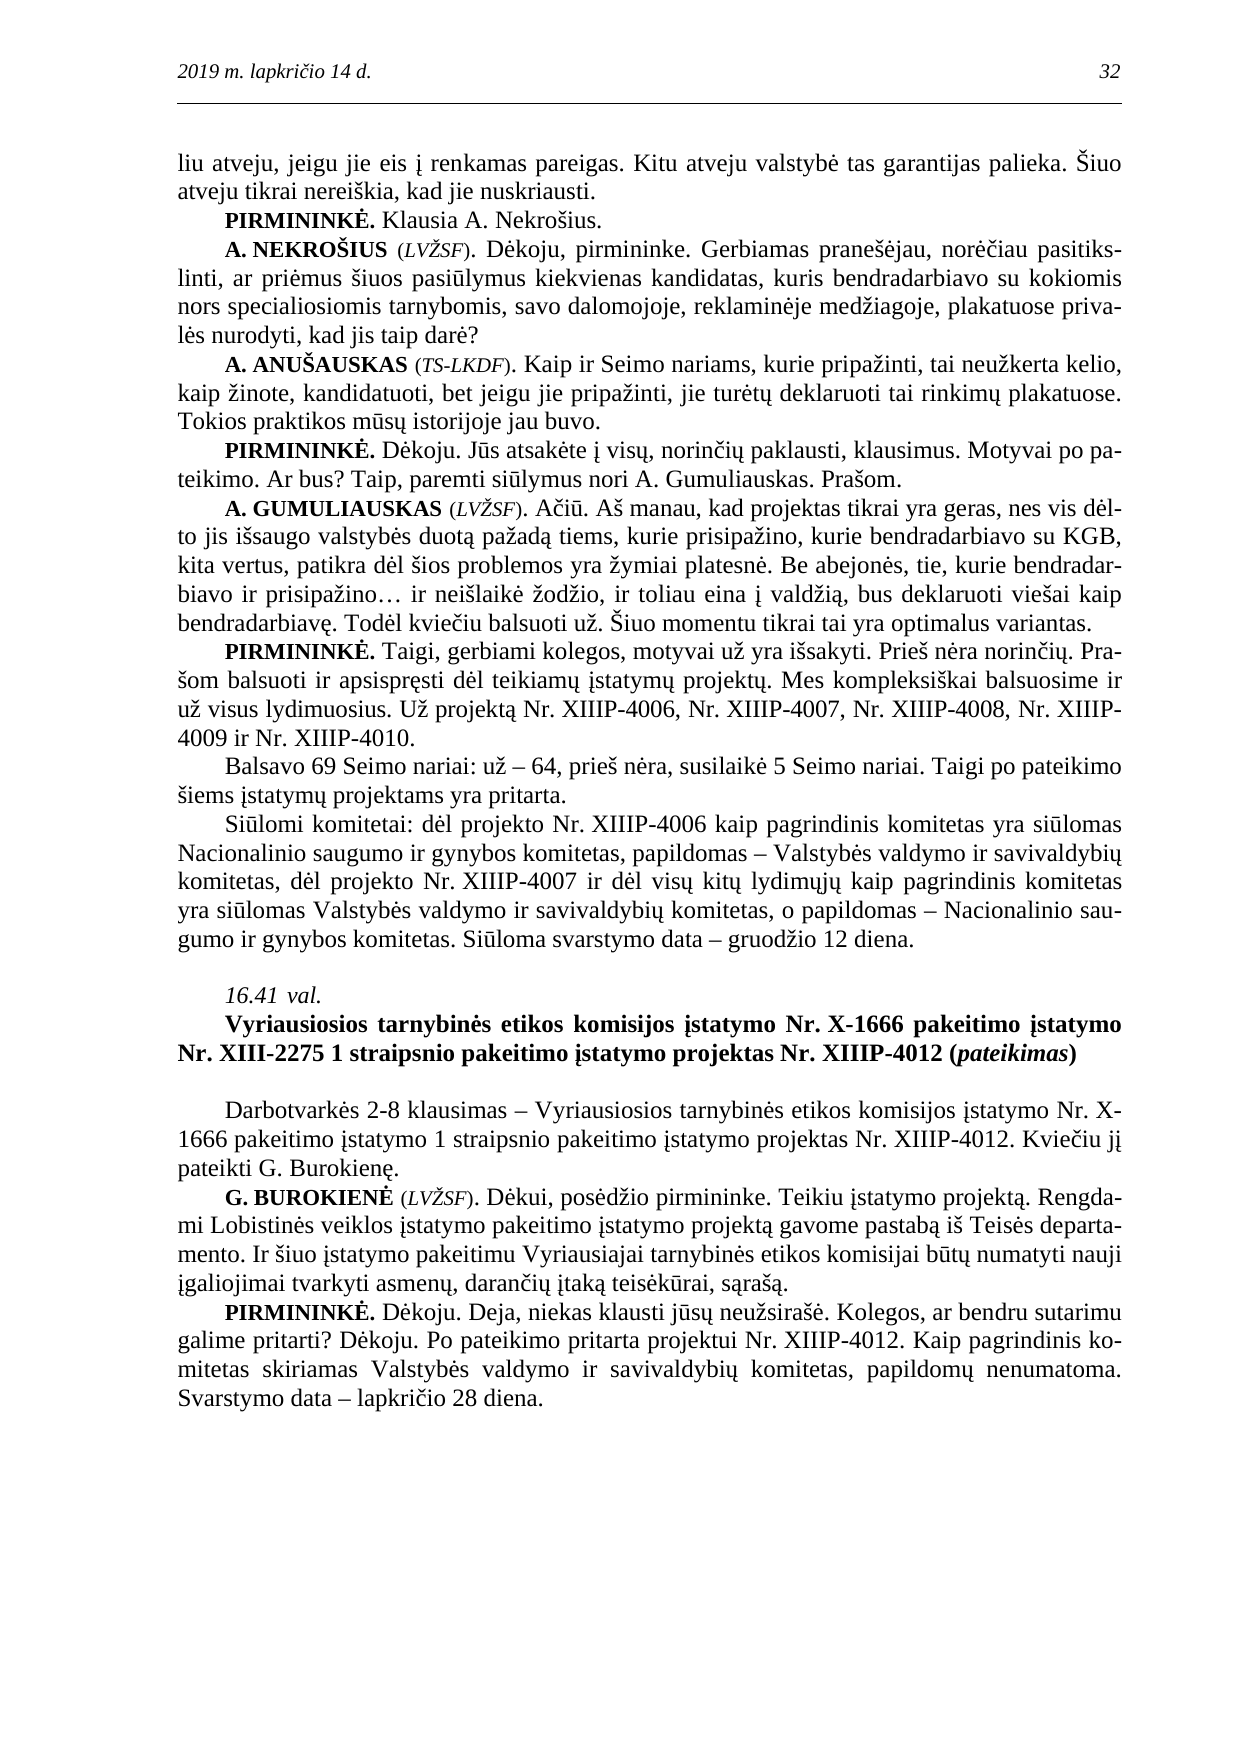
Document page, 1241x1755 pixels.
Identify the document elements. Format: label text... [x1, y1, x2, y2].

text PIRMININKĖ. Dė­ko­ju. De­ja, nie­kas klaus­ti jū­sų ne­už­si­ra­šė. Ko­le­gos, ar ben­dru su­ta­ri­mu ga­li­me pri­tar­ti? Dė­ko­ju. Po pa­tei­ki­mo pri­tar­ta pro­jek­tui Nr. XIIIP-4012. Kaip pa­grin­di­nis ko­mi­te­tas ski­ria­mas Vals­ty­bės val­dy­mo ir sa­vi­val­dy­bių ko­mi­te­tas, pa­pil­do­mų ne­nu­ma­to­ma. Svars­ty­mo da­ta – lap­kri­čio 28 die­na. [177, 1297, 1122, 1412]
text A. ANUŠAUSKAS (TS-LKDF). Kaip ir Sei­mo na­riams, ku­rie pri­pa­žin­ti, tai ne­už­ker­ta ke­lio, kaip ži­no­te, kan­di­da­tuo­ti, bet jei­gu jie pri­pa­žin­ti, jie tu­rė­tų de­kla­ruo­ti tai rin­ki­mų pla­ka­tuo­se. To­kios prak­ti­kos mū­sų is­to­ri­jo­je jau bu­vo. [177, 349, 1122, 435]
text 16.41 val. [224, 981, 1122, 1009]
text PIRMININKĖ. Klau­sia A. Ne­kro­šius. [177, 205, 1122, 234]
text Siū­lo­mi ko­mi­te­tai: dėl pro­jek­to Nr. XIIIP-4006 kaip pa­grin­di­nis ko­mi­te­tas yra siū­lo­mas Na­cio­na­li­nio sau­gu­mo ir gy­ny­bos ko­mi­te­tas, pa­pil­do­mas – Vals­ty­bės val­dy­mo ir sa­vi­val­dy­bių ko­mi­te­tas, dėl pro­jek­to Nr. XIIIP-4007 ir dėl vi­sų ki­tų ly­di­mų­jų kaip pa­grin­di­nis ko­mi­te­tas yra siū­lo­mas Vals­ty­bės val­dy­mo ir sa­vi­val­dy­bių ko­mi­te­tas, o pa­pil­do­mas – Na­cio­na­li­nio sau­gu­mo ir gy­ny­bos ko­mi­te­tas. Siū­lo­ma svars­ty­mo da­ta – gruo­džio 12 die­na. [177, 809, 1122, 953]
text liu at­ve­ju, jei­gu jie eis į ren­ka­mas pa­rei­gas. Ki­tu at­ve­ju vals­ty­bė tas ga­ran­ti­jas pa­lie­ka. Šiuo at­ve­ju tik­rai ne­reiš­kia, kad jie nu­skriaus­ti. [177, 148, 1122, 205]
text PIRMININKĖ. Dė­ko­ju. Jūs at­sa­kė­te į vi­sų, no­rin­čių pa­klaus­ti, klau­si­mus. Mo­ty­vai po pa­tei­ki­mo. Ar bus? Taip, pa­rem­ti siū­ly­mus no­ri A. Gu­mu­liaus­kas. Pra­šom. [177, 435, 1122, 493]
text PIRMININKĖ. Tai­gi, ger­bia­mi ko­le­gos, mo­ty­vai už yra iš­sa­ky­ti. Prieš nė­ra no­rin­čių. Pra­šom bal­suo­ti ir ap­si­spręs­ti dėl tei­kia­mų įsta­ty­mų pro­jek­tų. Mes kom­plek­siškai bal­suo­si­me ir už vi­sus ly­di­muo­sius. Už pro­jek­tą Nr. XIIIP-4006, Nr. XIIIP-4007, Nr. XIIIP-4008, Nr. XIIIP-4009 ir Nr. XIIIP-4010. [177, 636, 1122, 751]
text Bal­sa­vo 69 Sei­mo na­riai: už – 64, prieš nė­ra, su­si­lai­kė 5 Sei­mo na­riai. Tai­gi po pa­tei­ki­mo šiems įsta­ty­mų pro­jek­tams yra pri­tar­ta. [177, 751, 1122, 809]
text G. BUROKIENĖ (LVŽSF). Dė­kui, po­sė­džio pir­mi­nin­ke. Tei­kiu įsta­ty­mo pro­jek­tą. Reng­da­mi Lo­bis­ti­nės veik­los įsta­ty­mo pa­kei­ti­mo įsta­ty­mo pro­jek­tą ga­vo­me pa­sta­bą iš Tei­sės de­par­ta­men­to. Ir šiuo įsta­ty­mo pa­kei­ti­mu Vy­riau­sia­jai tar­ny­bi­nės eti­kos ko­mi­si­jai bū­tų nu­ma­ty­ti nau­ji įga­lio­ji­mai tvar­ky­ti as­me­nų, da­ran­čių įta­ką tei­sė­kū­rai, są­ra­šą. [177, 1182, 1122, 1297]
text Dar­bo­tvarkės 2-8 klau­si­mas – Vy­riau­sio­sios tar­ny­bi­nės eti­kos ko­mi­si­jos įsta­ty­mo Nr. X-1666 pa­kei­ti­mo įsta­ty­mo 1 straips­nio pa­kei­ti­mo įsta­ty­mo pro­jek­tas Nr. XIIIP-4012. Kvie­čiu jį pa­teik­ti G. Bu­ro­kie­nę. [177, 1095, 1122, 1182]
text Vy­riau­sio­sios tar­ny­bi­nės eti­kos ko­mi­si­jos įsta­ty­mo Nr. X-1666 pa­kei­ti­mo įsta­ty­mo Nr. XIII-2275 1 straips­nio pa­kei­ti­mo įsta­ty­mo pro­jek­tas Nr. XIIIP-4012 (pa­tei­ki­mas) [177, 1009, 1122, 1067]
text A. NEKROŠIUS (LVŽSF). Dė­ko­ju, pir­mi­nin­ke. Ger­bia­mas pra­ne­šė­jau, no­rė­čiau pa­si­tiks­lin­ti, ar pri­ėmus šiuos pa­siū­ly­mus kiek­vie­nas kan­di­da­tas, ku­ris ben­dra­dar­bia­vo su ko­kio­mis nors spe­cia­lio­sio­mis tar­ny­bo­mis, sa­vo da­lo­mo­jo­je, re­kla­mi­nė­je me­džia­go­je, pla­ka­tuo­se pri­va­lės nu­ro­dy­ti, kad jis taip da­rė? [177, 234, 1122, 349]
text A. GUMULIAUSKAS (LVŽSF). Ačiū. Aš ma­nau, kad pro­jek­tas tik­rai yra ge­ras, nes vis dėl­to jis iš­sau­go vals­ty­bės duo­tą pa­ža­dą tiems, ku­rie pri­si­pa­ži­no, ku­rie ben­dra­dar­bia­vo su KGB, ki­ta ver­tus, pa­tik­ra dėl šios pro­ble­mos yra žy­miai pla­tes­nė. Be abe­jo­nės, tie, ku­rie ben­dra­dar­bia­vo ir pri­si­pa­ži­no… ir ne­iš­lai­kė žo­džio, ir to­liau ei­na į val­džią, bus de­kla­ruo­ti vie­šai kaip ben­dra­dar­bia­vę. To­dėl kvie­čiu bal­suo­ti už. Šiuo mo­men­tu tik­rai tai yra op­ti­ma­lus va­rian­tas. [177, 493, 1122, 636]
